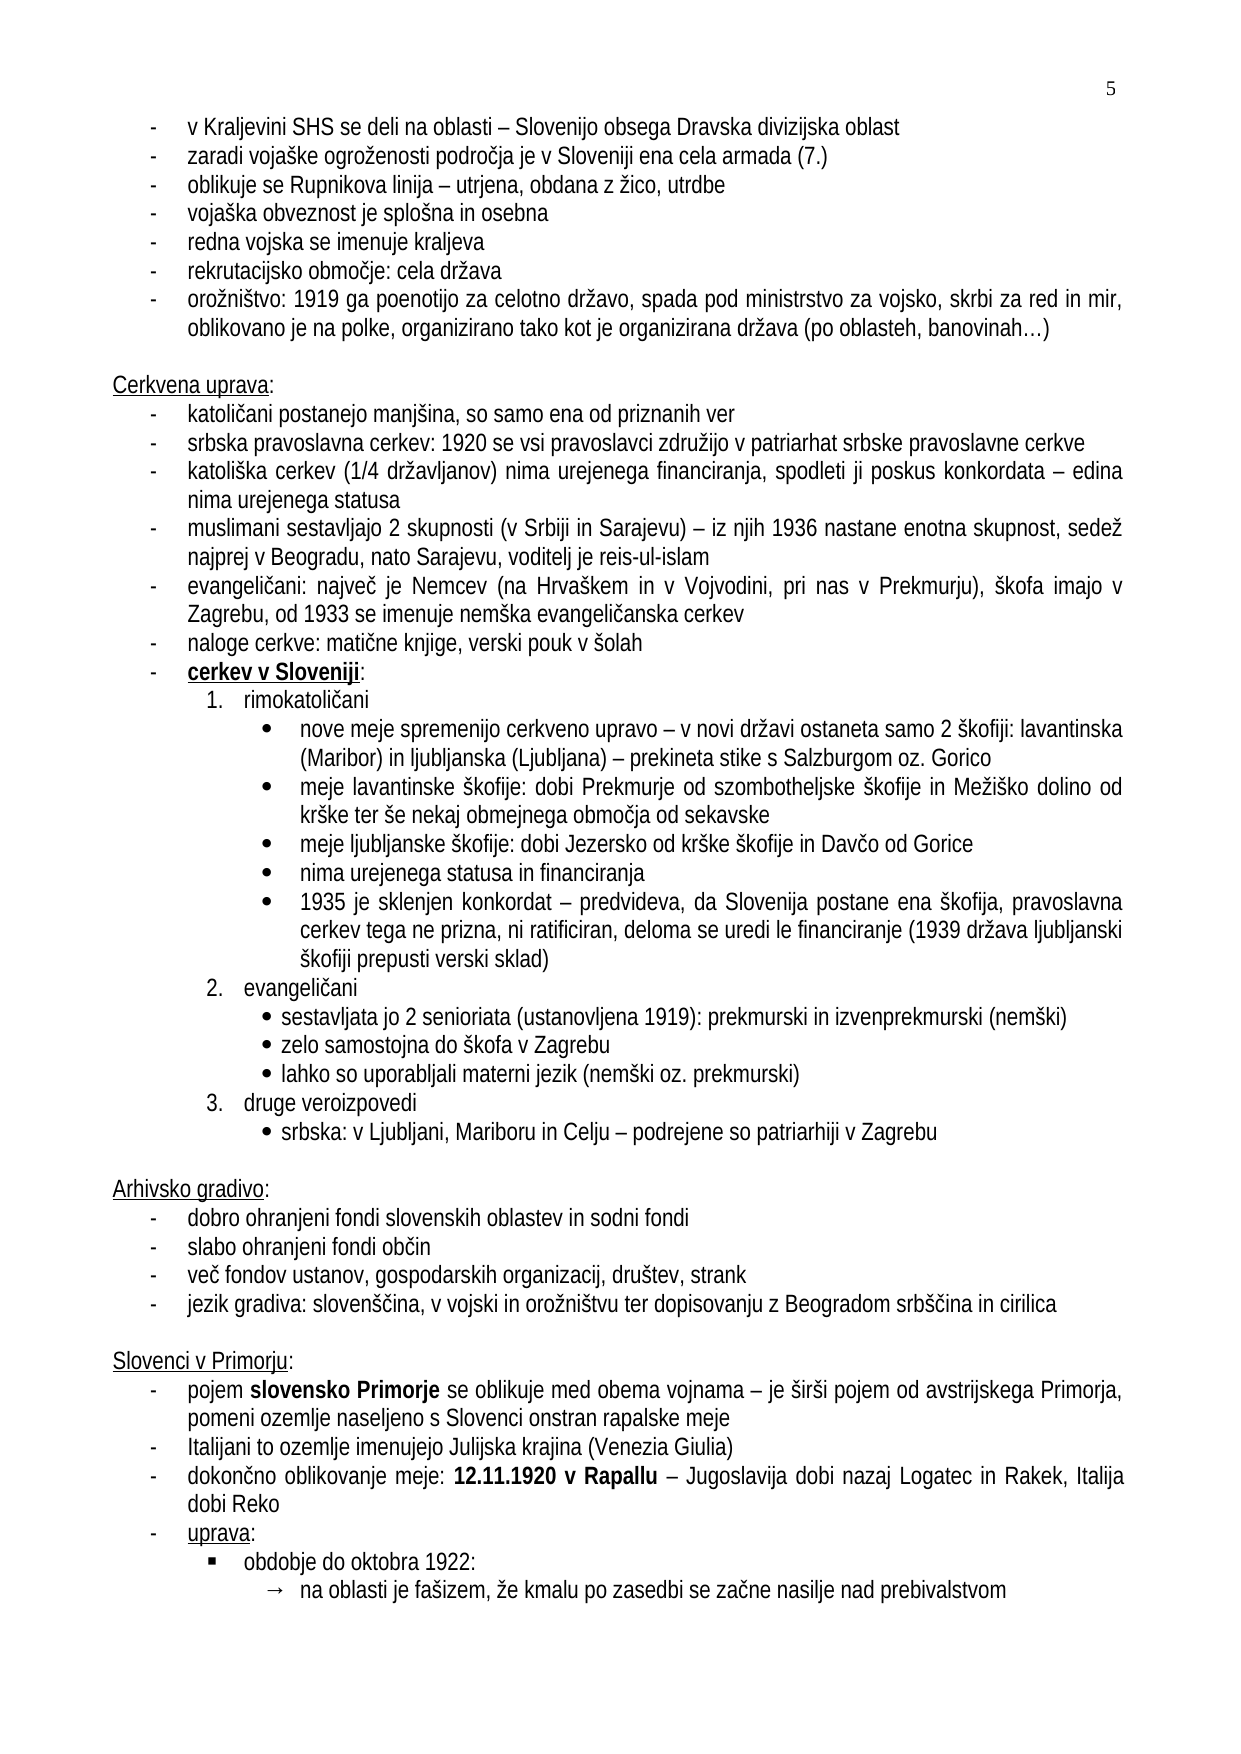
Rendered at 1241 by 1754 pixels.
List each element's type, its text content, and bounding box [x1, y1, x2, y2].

list 1935 je sklenjen konkordat – predvideva, da Slovenija postane ena škofija, pravoslavna cerkev tega ne prizna, ni ratificiran, deloma se uredi le financiranje (1939 država ljubljanski škofiji prepusti verski sklad) [262, 887, 1125, 973]
list katoliška cerkev (1/4 državljanov) nima urejenega financiranja, spodleti ji poskus konkordata – edina nima urejenega statusa [150, 456, 1125, 513]
list v Kraljevini SHS se deli na oblasti – Slovenijo obsega Dravska divizijska oblast [150, 112, 1125, 141]
list meje ljubljanske škofije: dobi Jezersko od krške škofije in Davčo od Gorice [262, 829, 1125, 858]
list vojaška obveznost je splošna in osebna [150, 198, 1125, 227]
list evangeličani: največ je Nemcev (na Hrvaškem in v Vojvodini, pri nas v Prekmurju), škofa imajo v Zagrebu, od 1933 se imenuje nemška evangeličanska cerkev [150, 571, 1125, 628]
list druge veroizpovedi [206, 1088, 1125, 1117]
list rekrutacijsko območje: cela država [150, 256, 1125, 284]
list naloge cerkve: matične knjige, verski pouk v šolah [150, 628, 1125, 657]
list nove meje spremenijo cerkveno upravo – v novi državi ostaneta samo 2 škofiji: lavantinska (Maribor) in ljubljanska (Ljubljana) – prekineta stike s Salzburgom oz. Gorico [262, 714, 1125, 771]
list katoličani postanejo manjšina, so samo ena od priznanih ver [150, 399, 1125, 427]
list zaradi vojaške ogroženosti področja je v Sloveniji ena cela armada (7.) [150, 141, 1125, 170]
list dobro ohranjeni fondi slovenskih oblastev in sodni fondi [150, 1203, 1125, 1231]
text Cerkvena uprava: [112, 370, 1125, 399]
text Arhivsko gradivo: [112, 1174, 1125, 1203]
list slabo ohranjeni fondi občin [150, 1231, 1125, 1260]
list redna vojska se imenuje kraljeva [150, 227, 1125, 256]
list Italijani to ozemlje imenujejo Julijska krajina (Venezia Giulia) [150, 1432, 1125, 1461]
list zelo samostojna do škofa v Zagrebu [262, 1030, 1125, 1059]
list muslimani sestavljajo 2 skupnosti (v Srbiji in Sarajevu) – iz njih 1936 nastane enotna skupnost, sedež najprej v Beogradu, nato Sarajevu, voditelj je reis-ul-islam [150, 513, 1125, 571]
list nima urejenega statusa in financiranja [262, 858, 1125, 887]
list srbska: v Ljubljani, Mariboru in Celju – podrejene so patriarhiji v Zagrebu [262, 1117, 1125, 1146]
list pojem slovensko Primorje se oblikuje med obema vojnama – je širši pojem od avstrijskega Primorja, pomeni ozemlje naseljeno s Slovenci onstran rapalske meje [150, 1375, 1125, 1432]
list obdobje do oktobra 1922: [206, 1547, 1125, 1575]
list jezik gradiva: slovenščina, v vojski in orožništvu ter dopisovanju z Beogradom srbščina in cirilica [150, 1289, 1125, 1317]
list evangeličani [206, 973, 1125, 1001]
list srbska pravoslavna cerkev: 1920 se vsi pravoslavci združijo v patriarhat srbske pravoslavne cerkve [150, 427, 1125, 456]
list uprava: [150, 1518, 1125, 1547]
list več fondov ustanov, gospodarskih organizacij, društev, strank [150, 1260, 1125, 1289]
list na oblasti je fašizem, že kmalu po zasedbi se začne nasilje nad prebivalstvom [262, 1575, 1125, 1604]
list oblikuje se Rupnikova linija – utrjena, obdana z žico, utrdbe [150, 170, 1125, 198]
list rimokatoličani [206, 685, 1125, 714]
list lahko so uporabljali materni jezik (nemški oz. prekmurski) [262, 1059, 1125, 1088]
list meje lavantinske škofije: dobi Prekmurje od szombotheljske škofije in Mežiško dolino od krške ter še nekaj obmejnega območja od sekavske [262, 771, 1125, 829]
list dokončno oblikovanje meje: 12.11.1920 v Rapallu – Jugoslavija dobi nazaj Logatec in Rakek, Italija dobi Reko [150, 1461, 1125, 1518]
list cerkev v Sloveniji: [150, 657, 1125, 685]
text Slovenci v Primorju: [112, 1346, 1125, 1375]
list sestavljata jo 2 senioriata (ustanovljena 1919): prekmurski in izvenprekmurski (nemški) [262, 1001, 1125, 1030]
list orožništvo: 1919 ga poenotijo za celotno državo, spada pod ministrstvo za vojsko, skrbi za red in mir, oblikovano je na polke, organizirano tako kot je organizirana država (po oblasteh, banovinah…) [150, 284, 1125, 342]
